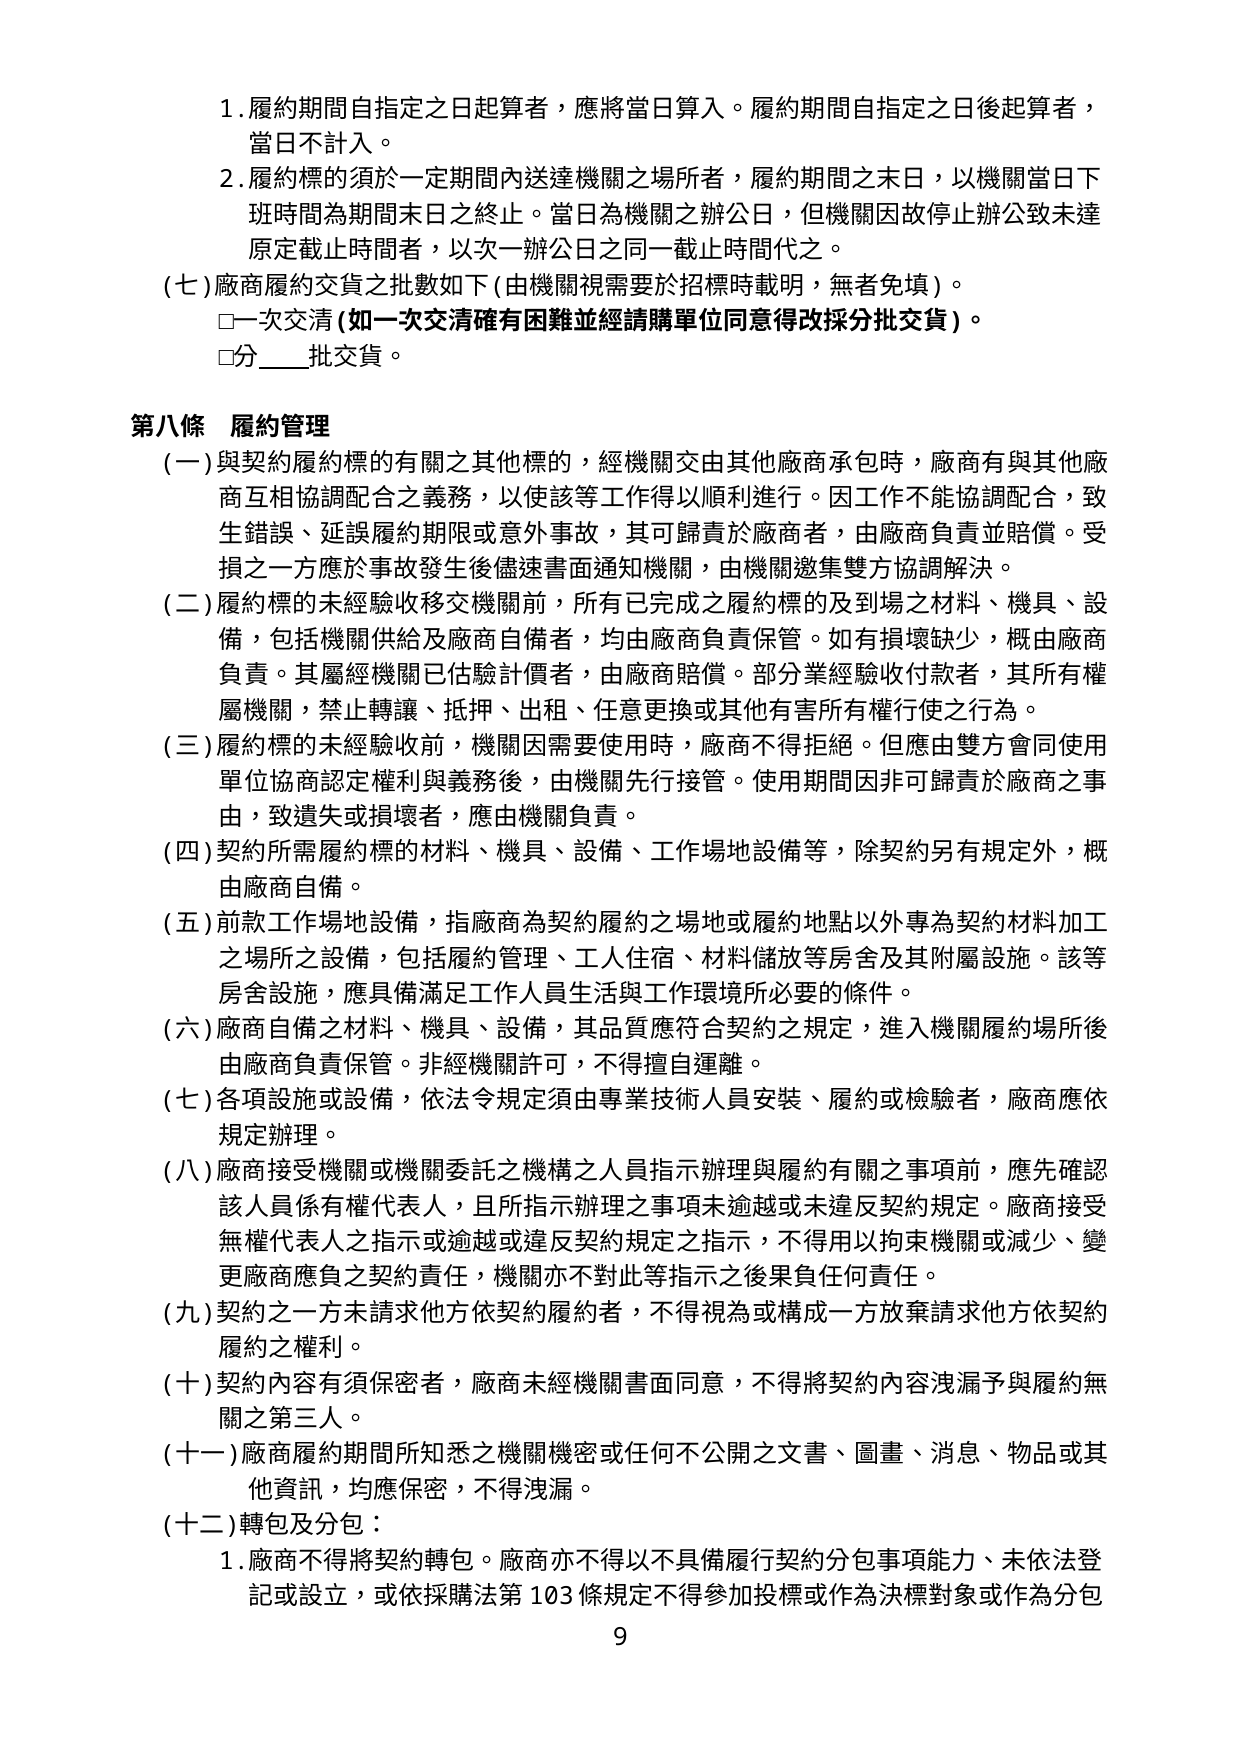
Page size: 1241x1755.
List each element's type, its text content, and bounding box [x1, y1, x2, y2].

text □一次交清(如一次交清確有困難並經請購單位同意得改採分批交貨)。 [218, 301, 1104, 337]
text (十)契約內容有須保密者，廠商未經機關書面同意，不得將契約內容洩漏予與履約無關之第三人。 [159, 1364, 1110, 1434]
text 2.履約標的須於一定期間內送達機關之場所者，履約期間之末日，以機關當日下班時間為期間末日之終止。當日為機關之辦公日，但機關因故停止辦公致未達原定截止時間者，以次一辦公日之同一截止時間代之。 [218, 159, 1104, 266]
text 1.廠商不得將契約轉包。廠商亦不得以不具備履行契約分包事項能力、未依法登記或設立，或依採購法第103條規定不得參加投標或作為決標對象或作為分包 [218, 1541, 1104, 1612]
text (一)與契約履約標的有關之其他標的，經機關交由其他廠商承包時，廠商有與其他廠商互相協調配合之義務，以使該等工作得以順利進行。因工作不能協調配合，致生錯誤、延誤履約期限或意外事故，其可歸責於廠商者，由廠商負責並賠償。受損之一方應於事故發生後儘速書面通知機關，由機關邀集雙方協調解決。 [159, 443, 1110, 584]
text (十一)廠商履約期間所知悉之機關機密或任何不公開之文書、圖畫、消息、物品或其他資訊，均應保密，不得洩漏。 [159, 1434, 1110, 1505]
text 1.履約期間自指定之日起算者，應將當日算入。履約期間自指定之日後起算者，當日不計入。 [218, 89, 1104, 159]
text (九)契約之一方未請求他方依契約履約者，不得視為或構成一方放棄請求他方依契約履約之權利。 [159, 1293, 1110, 1364]
text (三)履約標的未經驗收前，機關因需要使用時，廠商不得拒絕。但應由雙方會同使用單位協商認定權利與義務後，由機關先行接管。使用期間因非可歸責於廠商之事由，致遺失或損壞者，應由機關負責。 [159, 726, 1110, 832]
text (五)前款工作場地設備，指廠商為契約履約之場地或履約地點以外專為契約材料加工之場所之設備，包括履約管理、工人住宿、材料儲放等房舍及其附屬設施。該等房舍設施，應具備滿足工作人員生活與工作環境所必要的條件。 [159, 903, 1110, 1009]
text 第八條 履約管理 [130, 407, 1110, 443]
text (八)廠商接受機關或機關委託之機構之人員指示辦理與履約有關之事項前，應先確認該人員係有權代表人，且所指示辦理之事項未逾越或未違反契約規定。廠商接受無權代表人之指示或逾越或違反契約規定之指示，不得用以拘束機關或減少、變更廠商應負之契約責任，機關亦不對此等指示之後果負任何責任。 [159, 1151, 1110, 1293]
text (七)廠商履約交貨之批數如下(由機關視需要於招標時載明，無者免填)。 [159, 266, 1110, 301]
text (六)廠商自備之材料、機具、設備，其品質應符合契約之規定，進入機關履約場所後由廠商負責保管。非經機關許可，不得擅自運離。 [159, 1009, 1110, 1080]
text (七)各項設施或設備，依法令規定須由專業技術人員安裝、履約或檢驗者，廠商應依規定辦理。 [159, 1080, 1110, 1151]
text (十二)轉包及分包： [159, 1505, 1110, 1541]
text (四)契約所需履約標的材料、機具、設備、工作場地設備等，除契約另有規定外，概由廠商自備。 [159, 832, 1110, 903]
text (二)履約標的未經驗收移交機關前，所有已完成之履約標的及到場之材料、機具、設備，包括機關供給及廠商自備者，均由廠商負責保管。如有損壞缺少，概由廠商負責。其屬經機關已估驗計價者，由廠商賠償。部分業經驗收付款者，其所有權屬機關，禁止轉讓、抵押、出租、任意更換或其他有害所有權行使之行為。 [159, 584, 1110, 726]
text □分 批交貨。 [218, 337, 1104, 372]
